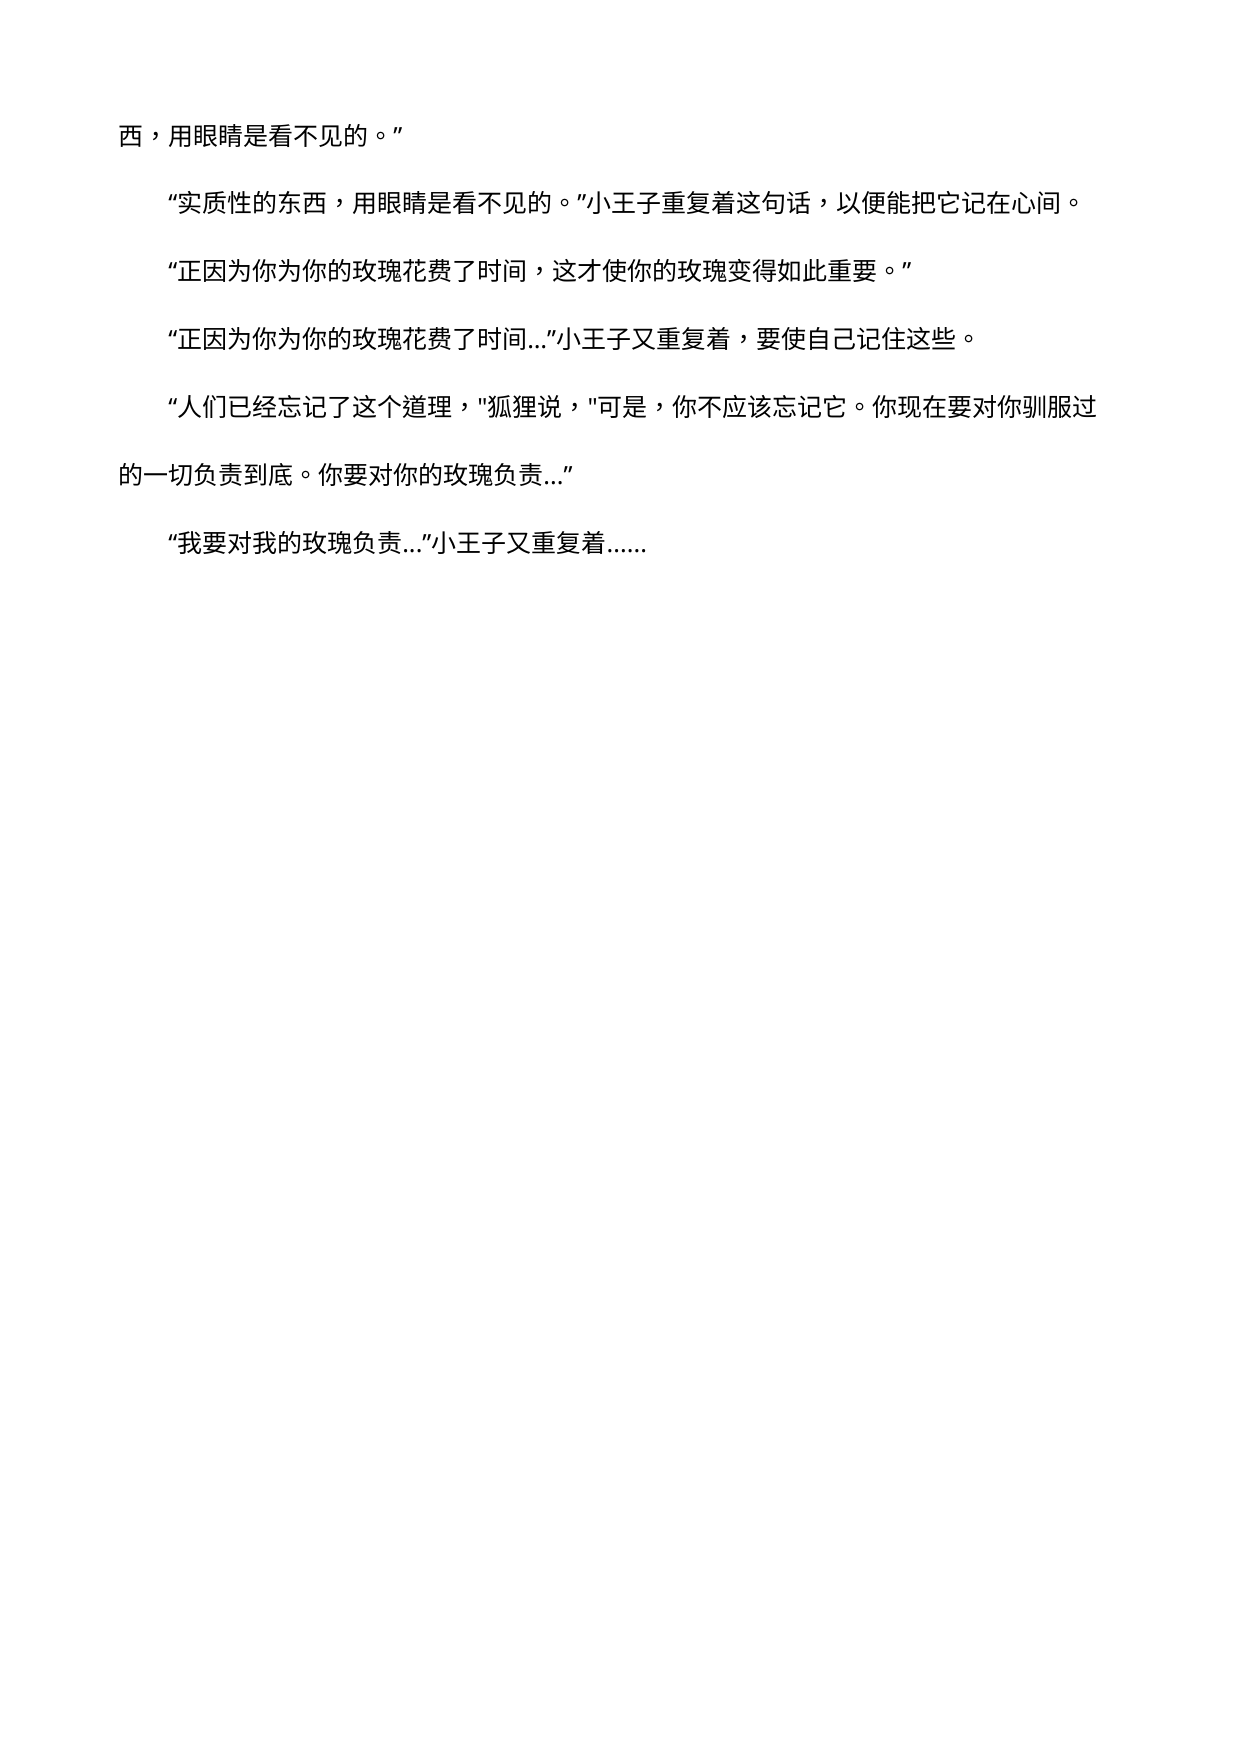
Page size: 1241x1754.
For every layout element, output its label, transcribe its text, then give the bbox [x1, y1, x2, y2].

text “实质性的东西，用眼睛是看不见的。”小王子重复着这句话，以便能把它记在心间。 [118, 186, 1122, 220]
text “正因为你为你的玫瑰花费了时间，这才使你的玫瑰变得如此重要。” [118, 254, 1122, 288]
text “我要对我的玫瑰负责...”小王子又重复着...... [118, 526, 1122, 559]
text “人们已经忘记了这个道理，"狐狸说，"可是，你不应该忘记它。你现在要对你驯服过的一切负责到底。你要对你的玫瑰负责...” [118, 390, 1122, 492]
text 西，用眼睛是看不见的。” [118, 118, 1122, 152]
text “正因为你为你的玫瑰花费了时间…”小王子又重复着，要使自己记住这些。 [118, 322, 1122, 356]
